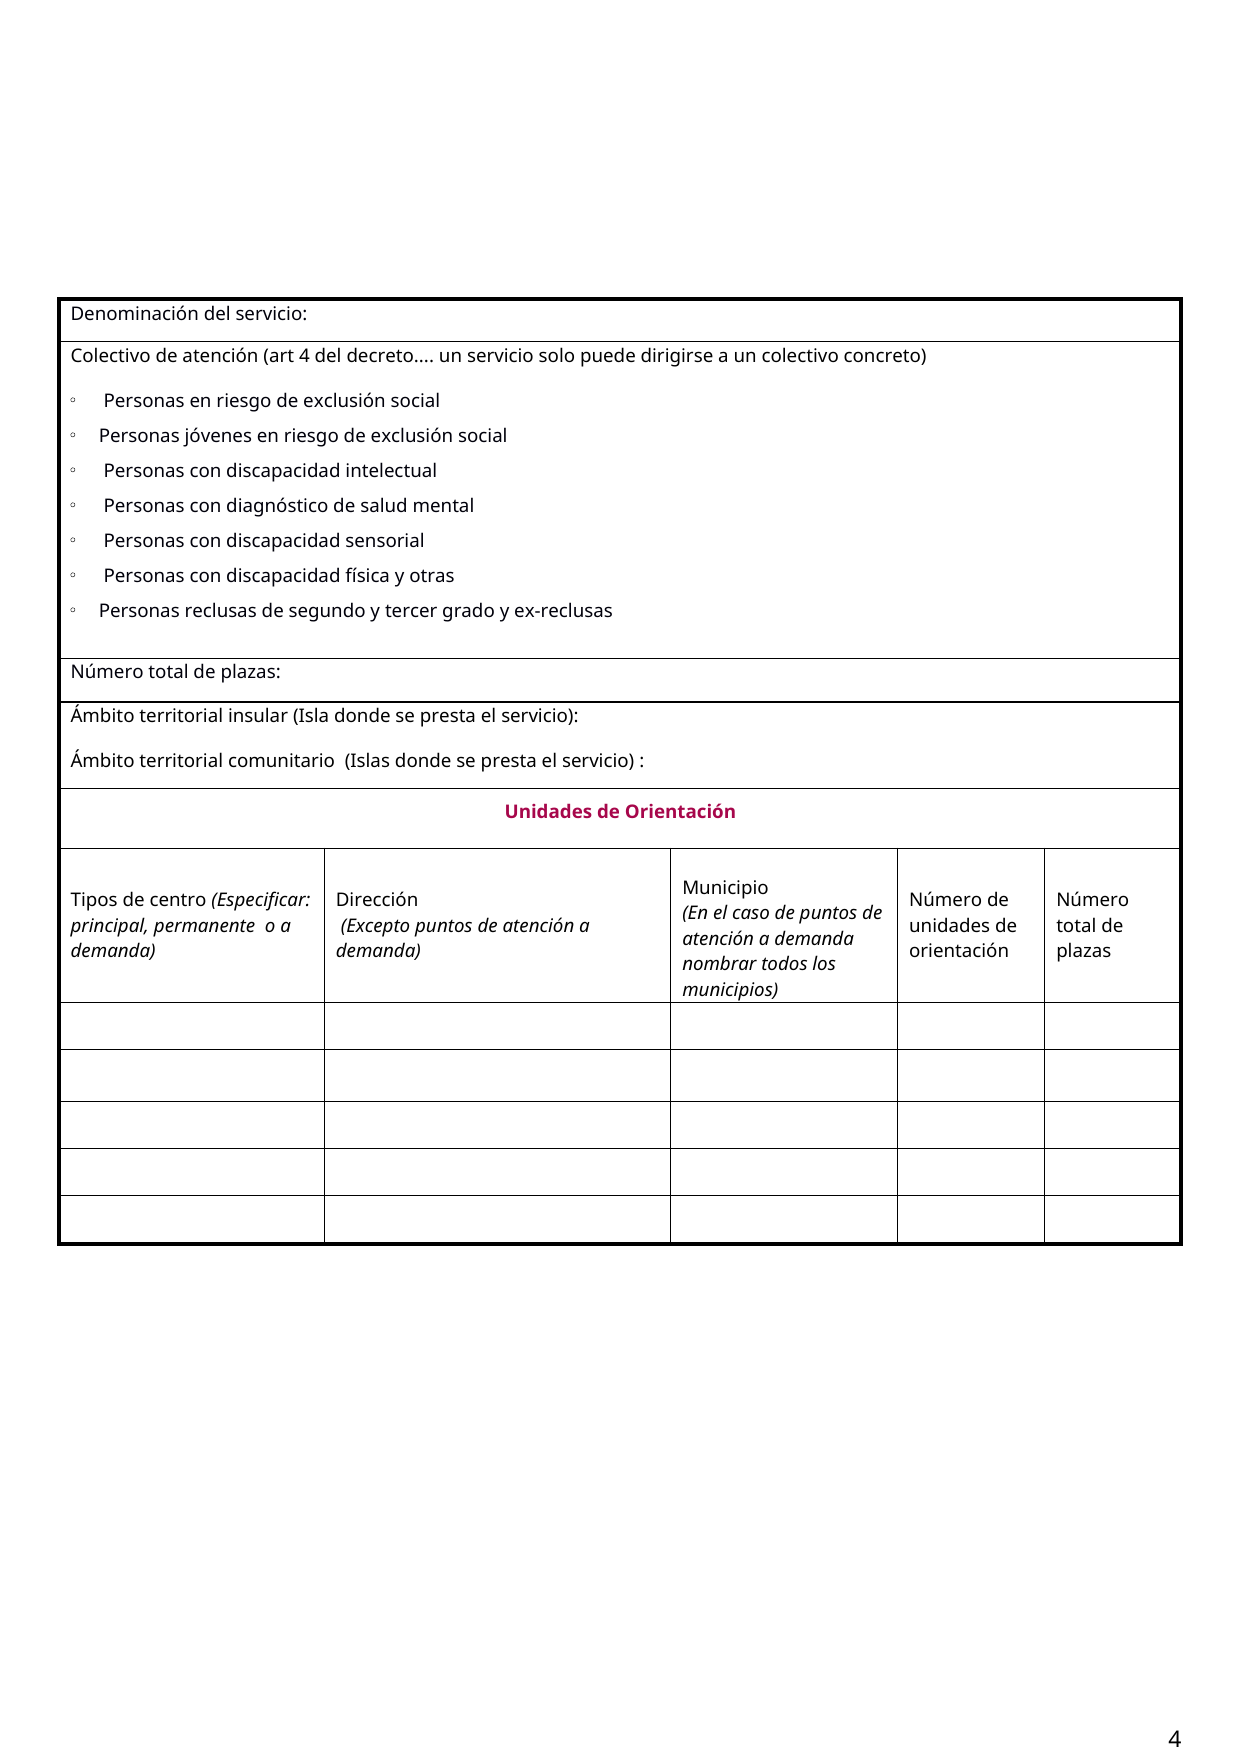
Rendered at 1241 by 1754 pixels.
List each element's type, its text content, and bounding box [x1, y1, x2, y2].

table_cell [671, 1102, 897, 1148]
table_cell Ámbito territorial insular (Isla donde se presta el servicio): Ámbito territorial comunitario (Islas donde se presta el servicio) : [61, 703, 1179, 788]
table_cell [61, 1050, 324, 1101]
table_cell [325, 1003, 670, 1048]
table_cell [898, 1003, 1044, 1048]
table_cell [61, 1196, 324, 1242]
table_cell Unidades de Orientación [61, 789, 1179, 847]
table_cell [61, 1102, 324, 1148]
table_header Denominación del servicio: [61, 301, 1179, 341]
table_cell [1045, 1050, 1179, 1101]
table_cell [898, 1196, 1044, 1242]
table_cell [1045, 1102, 1179, 1148]
table_cell [325, 1050, 670, 1101]
table_cell Municipio (En el caso de puntos de atención a demanda nombrar todos los municipios) [671, 849, 897, 1002]
table_cell Número de unidades de orientación [898, 849, 1044, 1002]
table_cell [671, 1196, 897, 1242]
table_cell Dirección (Excepto puntos de atención a demanda) [325, 849, 670, 1002]
table_cell [61, 1003, 324, 1048]
table_cell [61, 1149, 324, 1195]
table_cell [1045, 1149, 1179, 1195]
table_cell Número total de plazas: [61, 659, 1179, 701]
table_cell [671, 1003, 897, 1048]
table_cell [325, 1196, 670, 1242]
table_cell [671, 1050, 897, 1101]
table_cell Colectivo de atención (art 4 del decreto.... un servicio solo puede dirigirse a un colectivo concreto) Personas en riesgo de exclusión social Personas jóvenes en riesgo de exclusión social Personas con discapacidad intelectual Personas con diagnóstico de salud mental Personas con discapacidad sensorial Personas con discapacidad física y otras Personas reclusas de segundo y tercer grado y ex-reclusas [61, 342, 1179, 658]
table_cell [898, 1149, 1044, 1195]
table_cell [1045, 1196, 1179, 1242]
table_cell [325, 1102, 670, 1148]
table_cell Tipos de centro (Especificar: principal, permanente o a demanda) [61, 849, 324, 1002]
table_cell [898, 1050, 1044, 1101]
table_cell Número total de plazas [1045, 849, 1179, 1002]
table_cell [325, 1149, 670, 1195]
table_cell [1045, 1003, 1179, 1048]
table_cell [898, 1102, 1044, 1148]
table_cell [671, 1149, 897, 1195]
